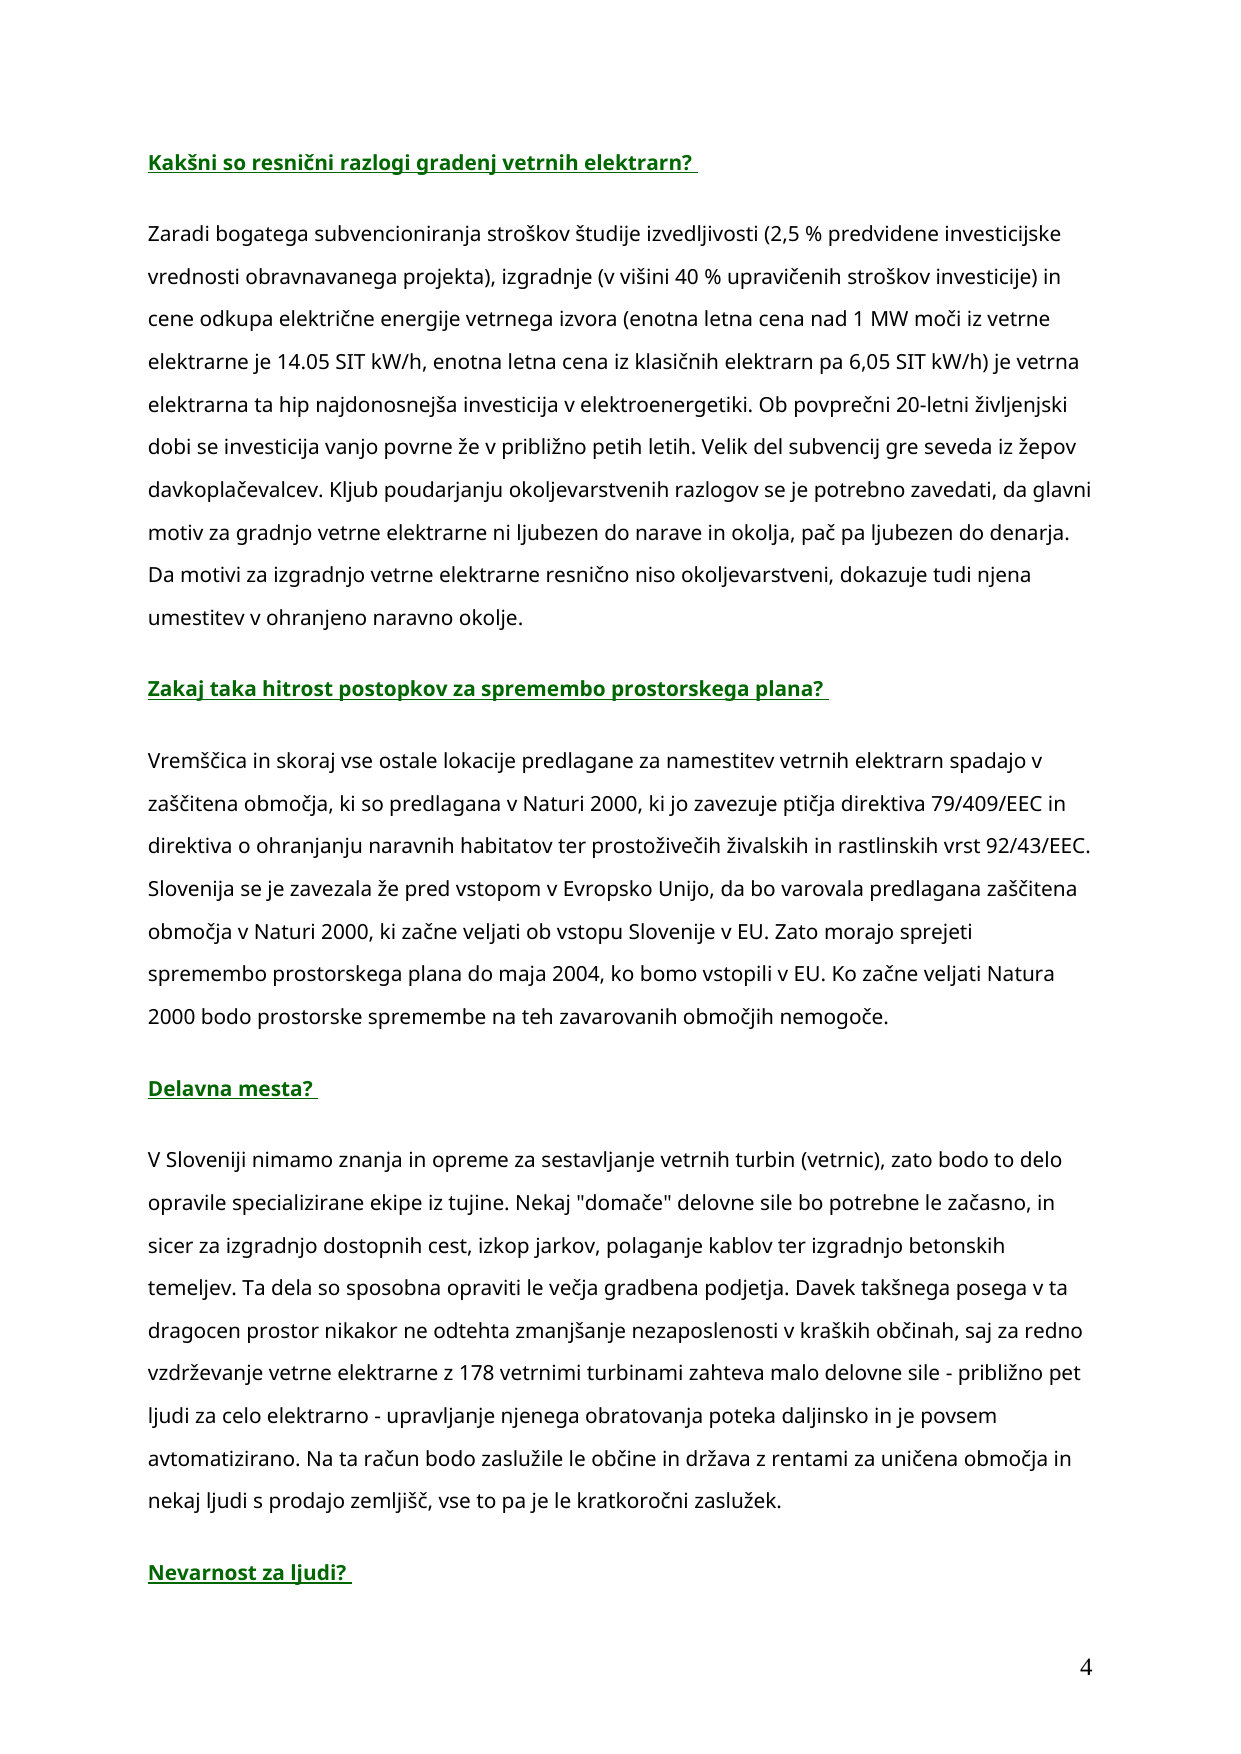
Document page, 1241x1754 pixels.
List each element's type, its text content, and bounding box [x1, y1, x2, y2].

text Delavna mesta? [148, 1074, 1093, 1102]
text Vremščica in skoraj vse ostale lokacije predlagane za namestitev vetrnih elektrarn spadajo v zaščitena območja, ki so predlagana v Naturi 2000, ki jo zavezuje ptičja direktiva 79/409/EEC in direktiva o ohranjanju naravnih habitatov ter prostoživečih živalskih in rastlinskih vrst 92/43/EEC. Slovenija se je zavezala že pred vstopom v Evropsko Unijo, da bo varovala predlagana zaščitena območja v Naturi 2000, ki začne veljati ob vstopu Slovenije v EU. Zato morajo sprejeti spremembo prostorskega plana do maja 2004, ko bomo vstopili v EU. Ko začne veljati Natura 2000 bodo prostorske spremembe na teh zavarovanih območjih nemogoče. [148, 746, 1093, 1030]
text Zakaj taka hitrost postopkov za spremembo prostorskega plana? [148, 674, 1093, 703]
text Nevarnost za ljudi? [148, 1558, 1093, 1587]
text Zaradi bogatega subvencioniranja stroškov študije izvedljivosti (2,5 % predvidene investicijske vrednosti obravnavanega projekta), izgradnje (v višini 40 % upravičenih stroškov investicije) in cene odkupa električne energije vetrnega izvora (enotna letna cena nad 1 MW moči iz vetrne elektrarne je 14.05 SIT kW/h, enotna letna cena iz klasičnih elektrarn pa 6,05 SIT kW/h) je vetrna elektrarna ta hip najdonosnejša investicija v elektroenergetiki. Ob povprečni 20-letni življenjski dobi se investicija vanjo povrne že v približno petih letih. Velik del subvencij gre seveda iz žepov davkoplačevalcev. Kljub poudarjanju okoljevarstvenih razlogov se je potrebno zavedati, da glavni motiv za gradnjo vetrne elektrarne ni ljubezen do narave in okolja, pač pa ljubezen do denarja. Da motivi za izgradnjo vetrne elektrarne resnično niso okoljevarstveni, dokazuje tudi njena umestitev v ohranjeno naravno okolje. [148, 219, 1093, 631]
text Kakšni so resnični razlogi gradenj vetrnih elektrarn? [148, 148, 1093, 176]
text V Sloveniji nimamo znanja in opreme za sestavljanje vetrnih turbin (vetrnic), zato bodo to delo opravile specializirane ekipe iz tujine. Nekaj "domače" delovne sile bo potrebne le začasno, in sicer za izgradnjo dostopnih cest, izkop jarkov, polaganje kablov ter izgradnjo betonskih temeljev. Ta dela so sposobna opraviti le večja gradbena podjetja. Davek takšnega posega v ta dragocen prostor nikakor ne odtehta zmanjšanje nezaposlenosti v kraških občinah, saj za redno vzdrževanje vetrne elektrarne z 178 vetrnimi turbinami zahteva malo delovne sile - približno pet ljudi za celo elektrarno - upravljanje njenega obratovanja poteka daljinsko in je povsem avtomatizirano. Na ta račun bodo zaslužile le občine in država z rentami za uničena območja in nekaj ljudi s prodajo zemljišč, vse to pa je le kratkoročni zaslužek. [148, 1146, 1093, 1515]
